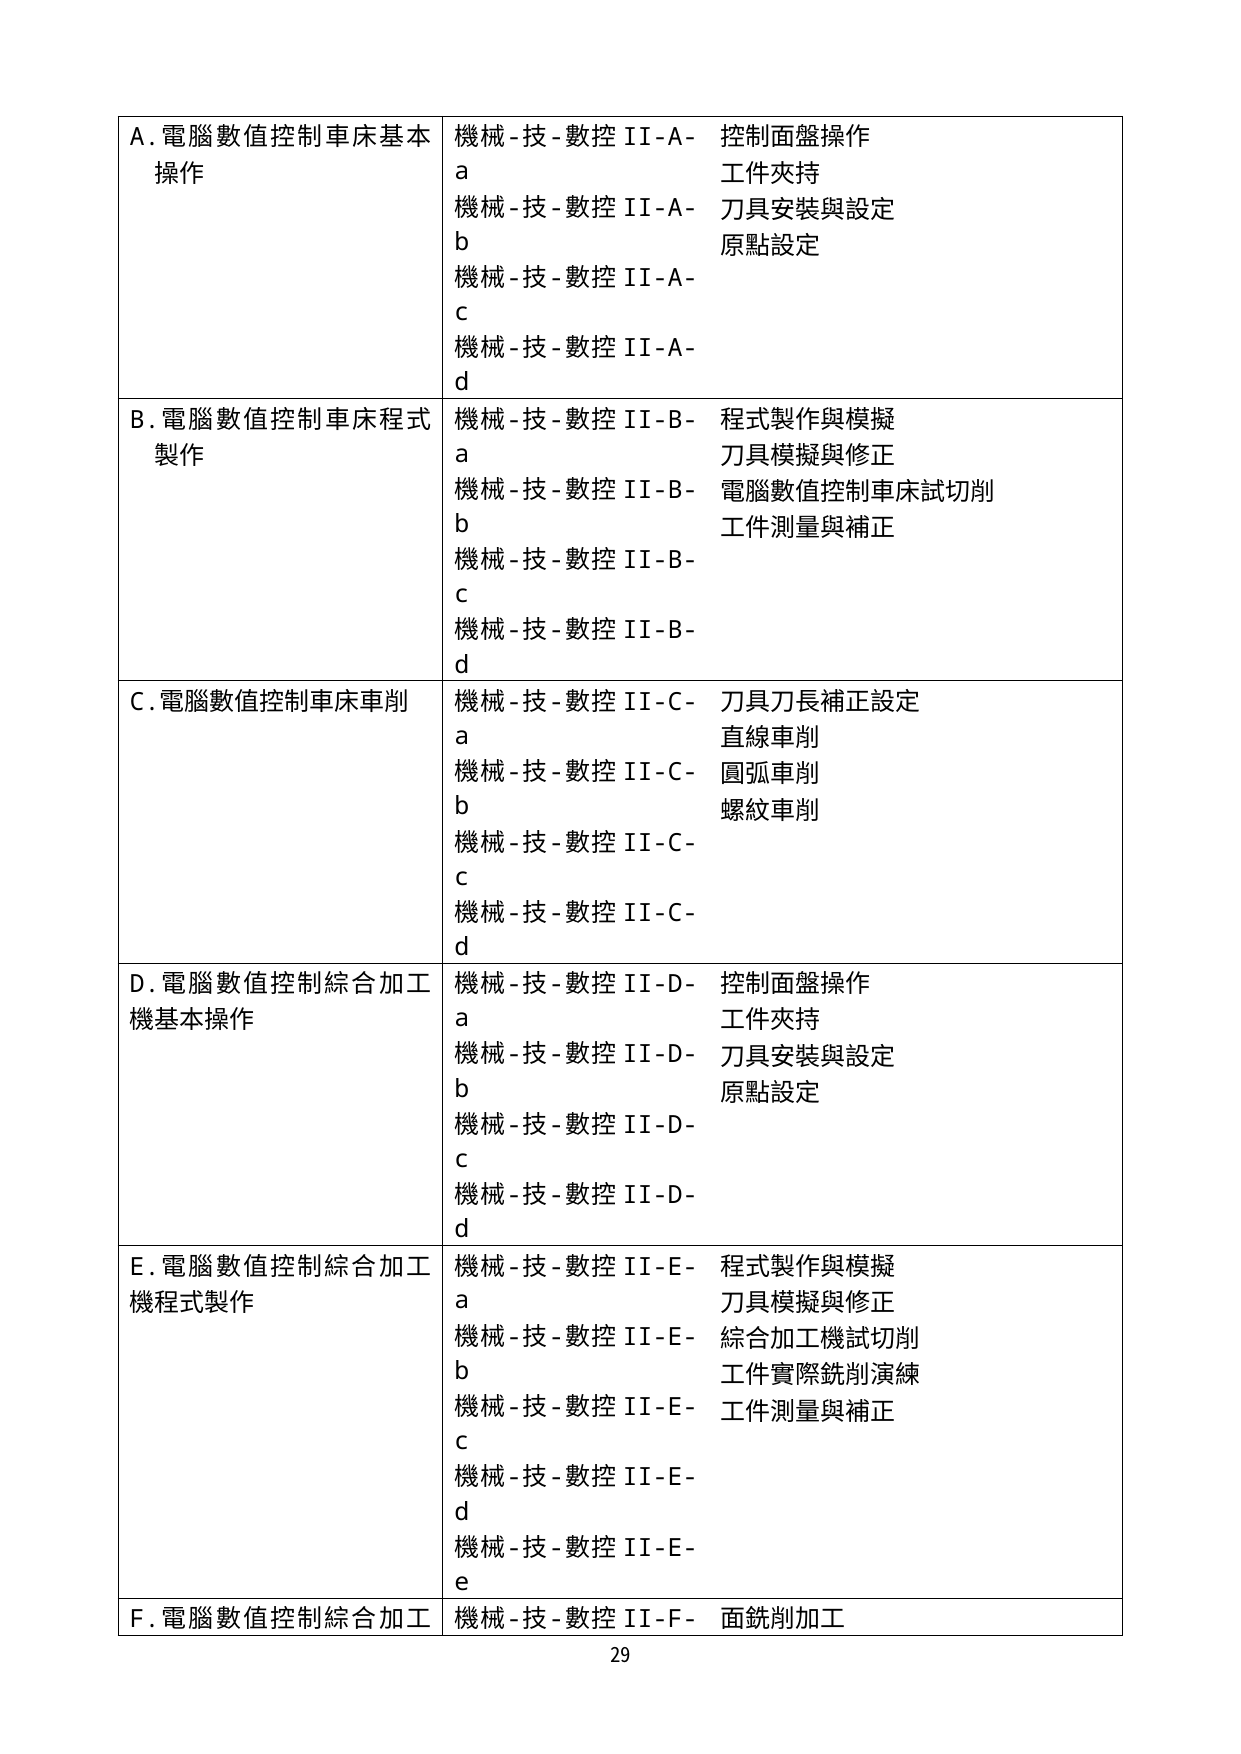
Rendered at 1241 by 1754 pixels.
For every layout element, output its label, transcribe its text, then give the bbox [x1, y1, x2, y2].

table_cell 機械-技-數控II-D-a 機械-技-數控II-D-b 機械-技-數控II-D-c 機械-技-數控II-D-d [443, 964, 709, 1245]
table_cell 面銑削加工 [709, 1599, 1122, 1635]
table_cell 機械-技-數控II-C-a 機械-技-數控II-C-b 機械-技-數控II-C-c 機械-技-數控II-C-d [443, 681, 709, 963]
table_cell 機械-技-數控II-B-a 機械-技-數控II-B-b 機械-技-數控II-B-c 機械-技-數控II-B-d [443, 399, 709, 680]
table_cell 刀具刀長補正設定 直線車削 圓弧車削 螺紋車削 [709, 681, 1122, 963]
table_cell D.電腦數值控制綜合加工機基本操作 [119, 964, 442, 1245]
table_cell 程式製作與模擬 刀具模擬與修正 電腦數值控制車床試切削 工件測量與補正 [709, 399, 1122, 680]
table_cell 控制面盤操作 工件夾持 刀具安裝與設定 原點設定 [709, 117, 1122, 398]
table_cell B.電腦數值控制車床程式製作 [119, 399, 442, 680]
table_cell A.電腦數值控制車床基本操作 [119, 117, 442, 398]
table_cell 程式製作與模擬 刀具模擬與修正 綜合加工機試切削 工件實際銑削演練 工件測量與補正 [709, 1246, 1122, 1597]
table_cell F.電腦數值控制綜合加工 [119, 1599, 442, 1635]
table_cell 機械-技-數控II-A-a 機械-技-數控II-A-b 機械-技-數控II-A-c 機械-技-數控II-A-d [443, 117, 709, 398]
table_cell E.電腦數值控制綜合加工機程式製作 [119, 1246, 442, 1597]
table_cell 控制面盤操作 工件夾持 刀具安裝與設定 原點設定 [709, 964, 1122, 1245]
table_cell C.電腦數值控制車床車削 [119, 681, 442, 963]
table_cell 機械-技-數控II-F- [443, 1599, 709, 1635]
table_cell 機械-技-數控II-E-a 機械-技-數控II-E-b 機械-技-數控II-E-c 機械-技-數控II-E-d 機械-技-數控II-E-e [443, 1246, 709, 1597]
